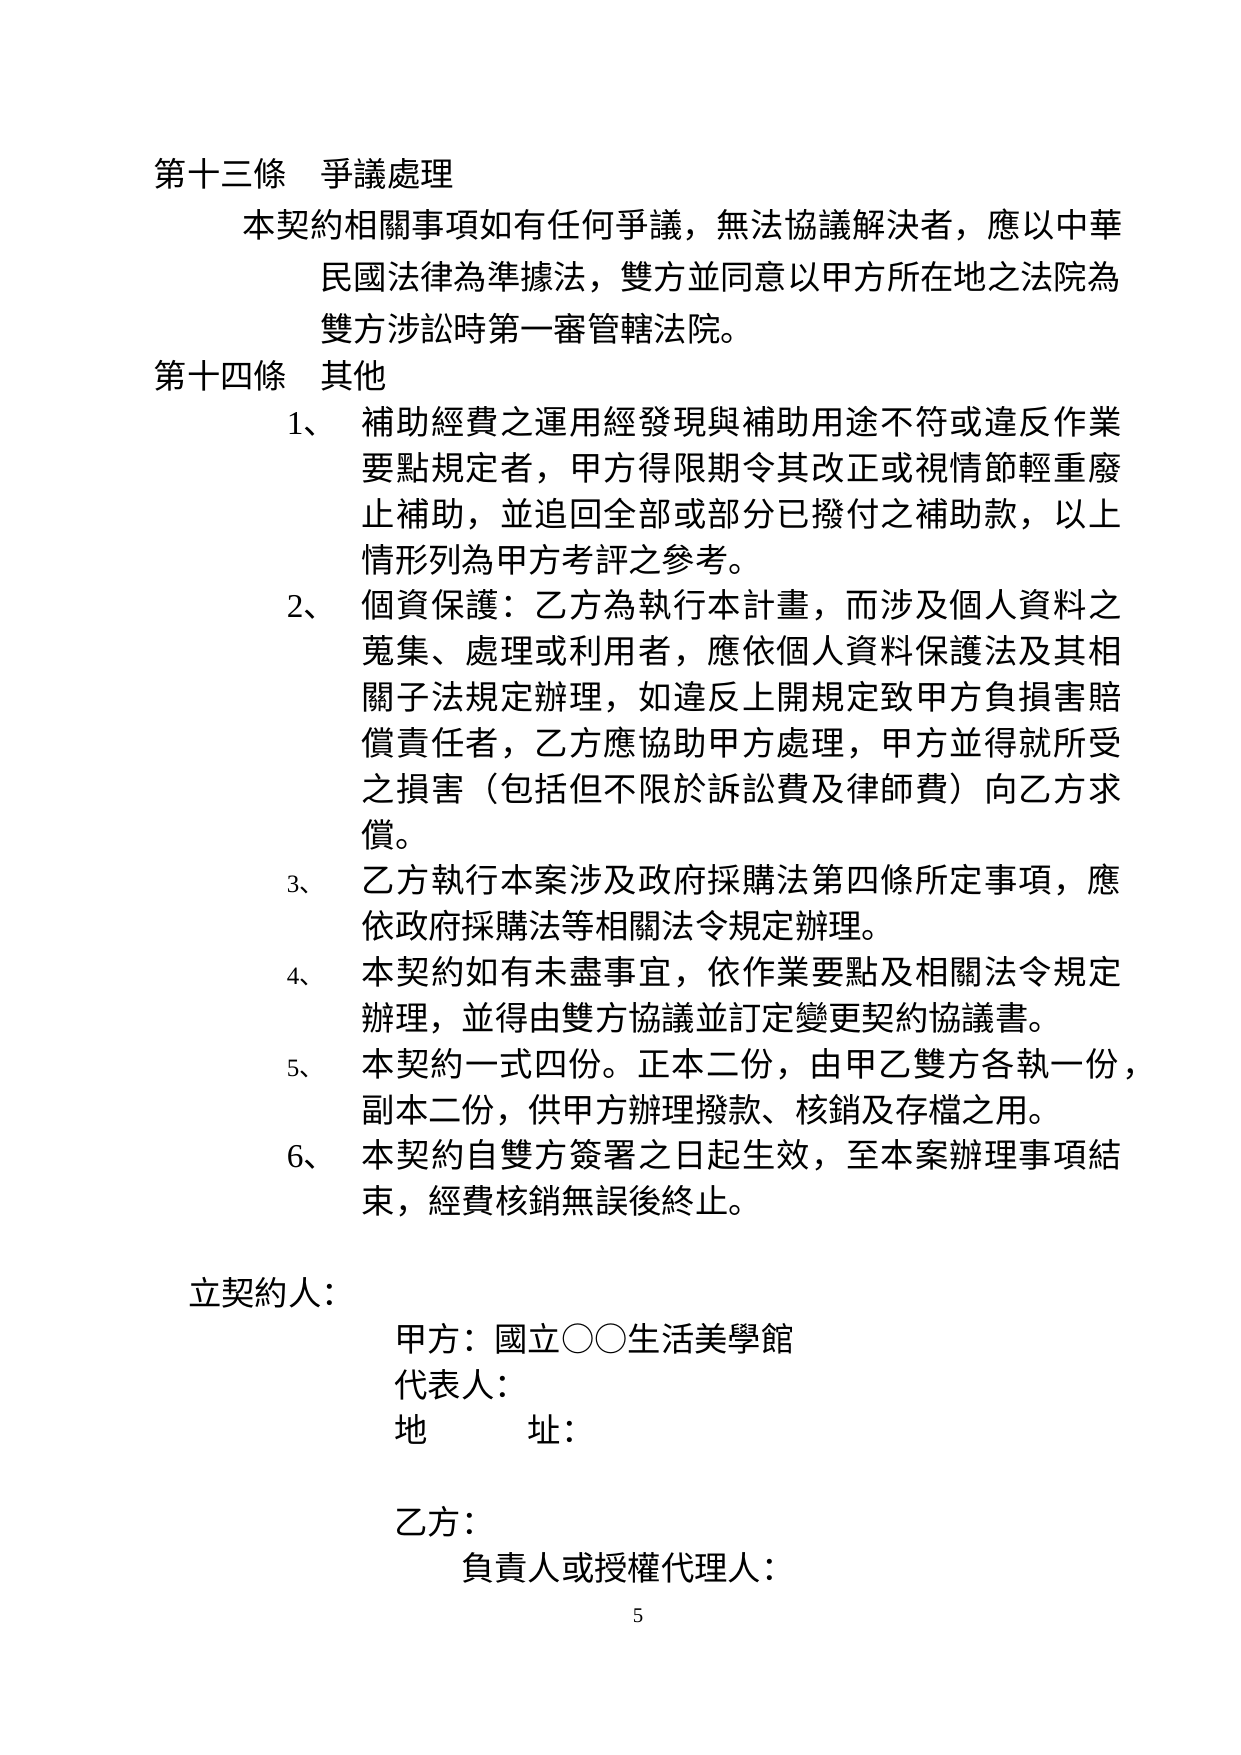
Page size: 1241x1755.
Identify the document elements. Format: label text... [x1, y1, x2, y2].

text 立契約人： [153, 1269, 1122, 1314]
list 補助經費之運用經發現與補助用途不符或違反作業要點規定者，甲方得限期令其改正或視情節輕重廢止補助，並追回全部或部分已撥付之補助款，以上情形列為甲方考評之參考。 [287, 398, 1122, 581]
list 本契約自雙方簽署之日起生效，至本案辦理事項結束，經費核銷無誤後終止。 [287, 1131, 1122, 1223]
text 第十三條 爭議處理 [153, 150, 1122, 196]
list 個資保護：乙方為執行本計畫，而涉及個人資料之蒐集、處理或利用者，應依個人資料保護法及其相關子法規定辦理，如違反上開規定致甲方負損害賠償責任者，乙方應協助甲方處理，甲方並得就所受之損害（包括但不限於訴訟費及律師費）向乙方求償。 [287, 581, 1122, 856]
list 本契約如有未盡事宜，依作業要點及相關法令規定辦理，並得由雙方協議並訂定變更契約協議書。 [287, 948, 1122, 1039]
text 地 址： [319, 1406, 1122, 1452]
text 甲方：國立○○生活美學館 [319, 1314, 1122, 1360]
text 乙方： [319, 1498, 1122, 1544]
text 本契約相關事項如有任何爭議，無法協議解決者，應以中華民國法律為準據法，雙方並同意以甲方所在地之法院為雙方涉訟時第一審管轄法院。 [153, 196, 1122, 352]
text 第十四條 其他 [153, 352, 1122, 398]
list 乙方執行本案涉及政府採購法第四條所定事項，應依政府採購法等相關法令規定辦理。 [287, 856, 1122, 948]
text 代表人： [319, 1360, 1122, 1406]
text 負責人或授權代理人： [319, 1544, 1122, 1589]
list 本契約一式四份。正本二份，由甲乙雙方各執一份，副本二份，供甲方辦理撥款、核銷及存檔之用。 [287, 1039, 1122, 1131]
